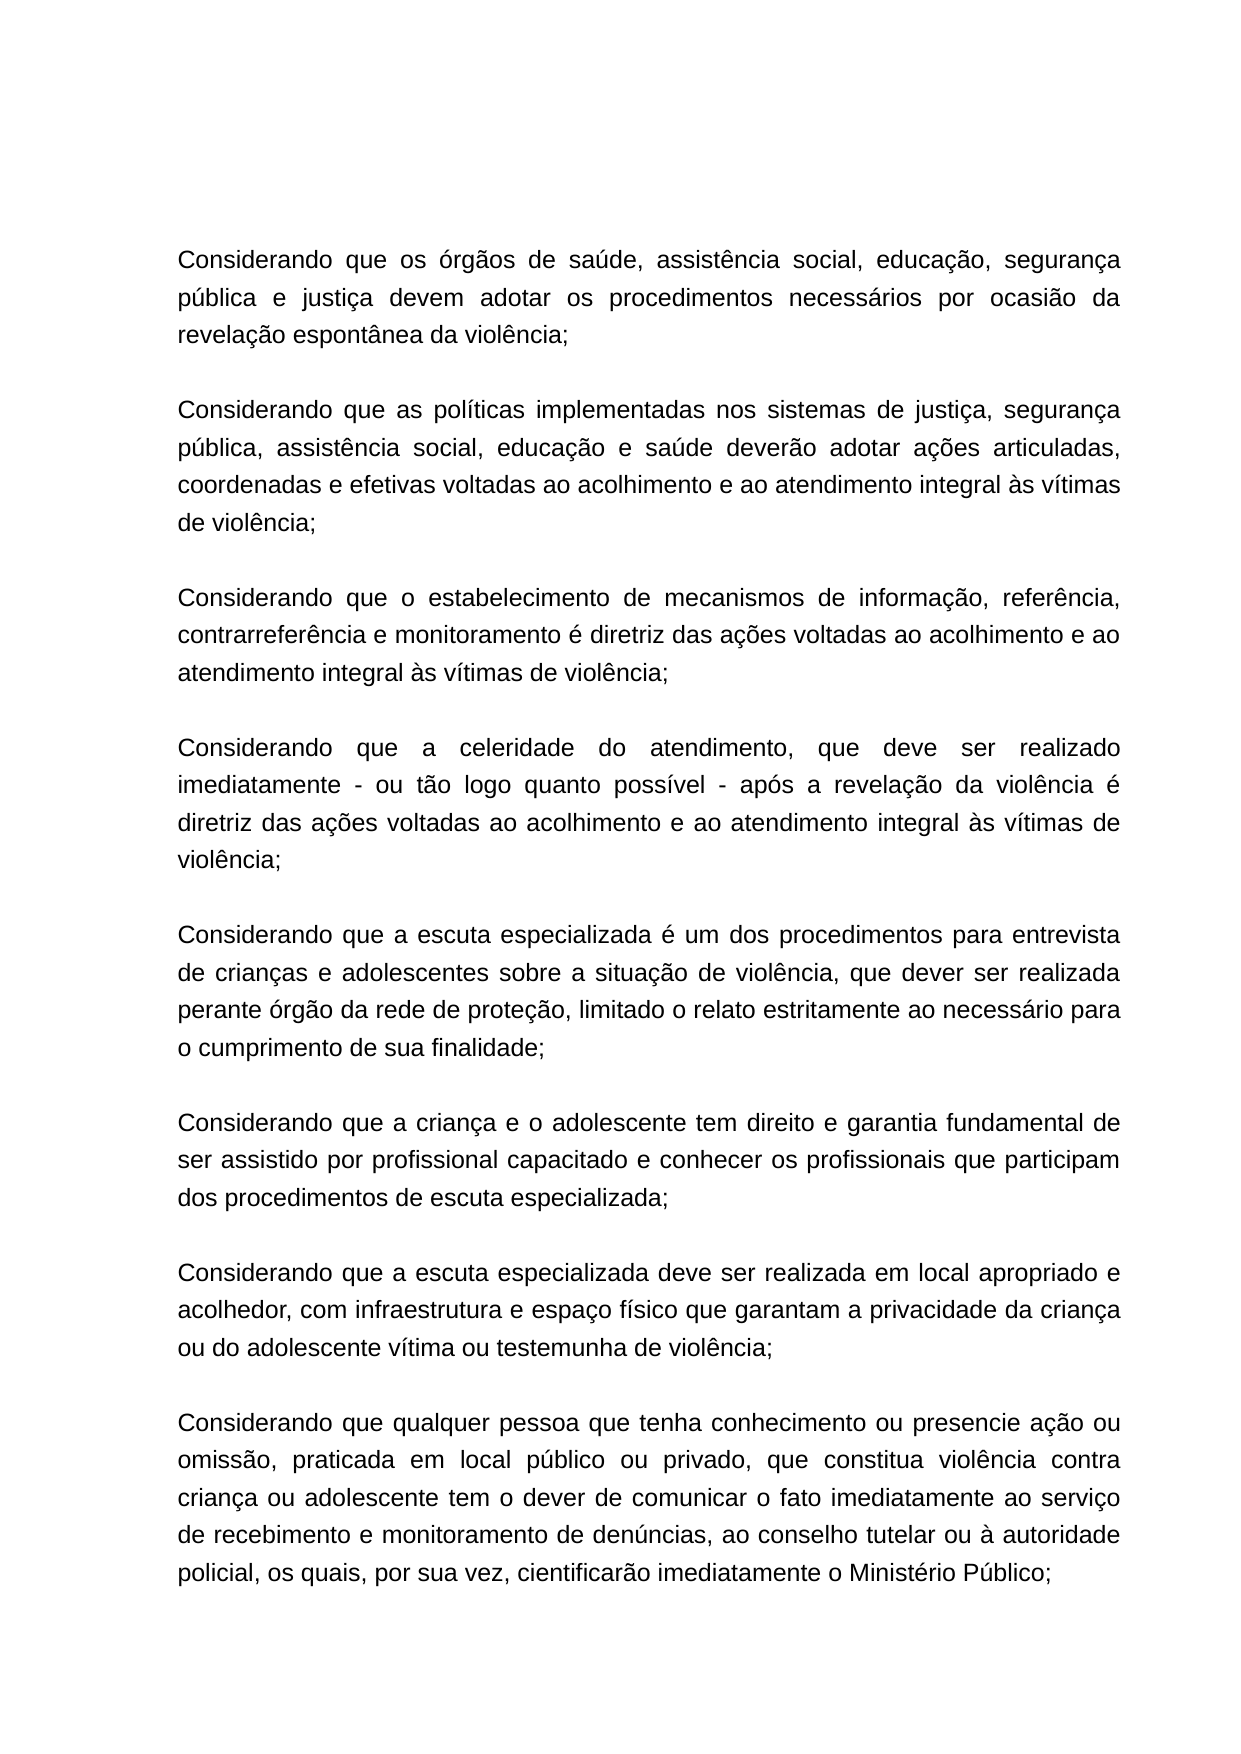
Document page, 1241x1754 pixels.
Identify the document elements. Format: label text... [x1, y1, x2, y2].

text Considerando que os órgãos de saúde, assistência social, educação, segurança pública e justiça devem adotar os procedimentos necessários por ocasião da revelação espontânea da violência; [177, 236, 1122, 349]
text Considerando que a criança e o adolescente tem direito e garantia fundamental de ser assistido por profissional capacitado e conhecer os profissionais que participam dos procedimentos de escuta especializada; [177, 1099, 1122, 1211]
text Considerando que a celeridade do atendimento, que deve ser realizado imediatamente - ou tão logo quanto possível - após a revelação da violência é diretriz das ações voltadas ao acolhimento e ao atendimento integral às vítimas de violência; [177, 724, 1122, 874]
text Considerando que a escuta especializada é um dos procedimentos para entrevista de crianças e adolescentes sobre a situação de violência, que dever ser realizada perante órgão da rede de proteção, limitado o relato estritamente ao necessário para o cumprimento de sua finalidade; [177, 911, 1122, 1061]
text Considerando que as políticas implementadas nos sistemas de justiça, segurança pública, assistência social, educação e saúde deverão adotar ações articuladas, coordenadas e efetivas voltadas ao acolhimento e ao atendimento integral às vítimas de violência; [177, 386, 1122, 536]
text Considerando que o estabelecimento de mecanismos de informação, referência, contrarreferência e monitoramento é diretriz das ações voltadas ao acolhimento e ao atendimento integral às vítimas de violência; [177, 574, 1122, 686]
text Considerando que qualquer pessoa que tenha conhecimento ou presencie ação ou omissão, praticada em local público ou privado, que constitua violência contra criança ou adolescente tem o dever de comunicar o fato imediatamente ao serviço de recebimento e monitoramento de denúncias, ao conselho tutelar ou à autoridade policial, os quais, por sua vez, cientificarão imediatamente o Ministério Público; [177, 1399, 1122, 1586]
text Considerando que a escuta especializada deve ser realizada em local apropriado e acolhedor, com infraestrutura e espaço físico que garantam a privacidade da criança ou do adolescente vítima ou testemunha de violência; [177, 1249, 1122, 1361]
